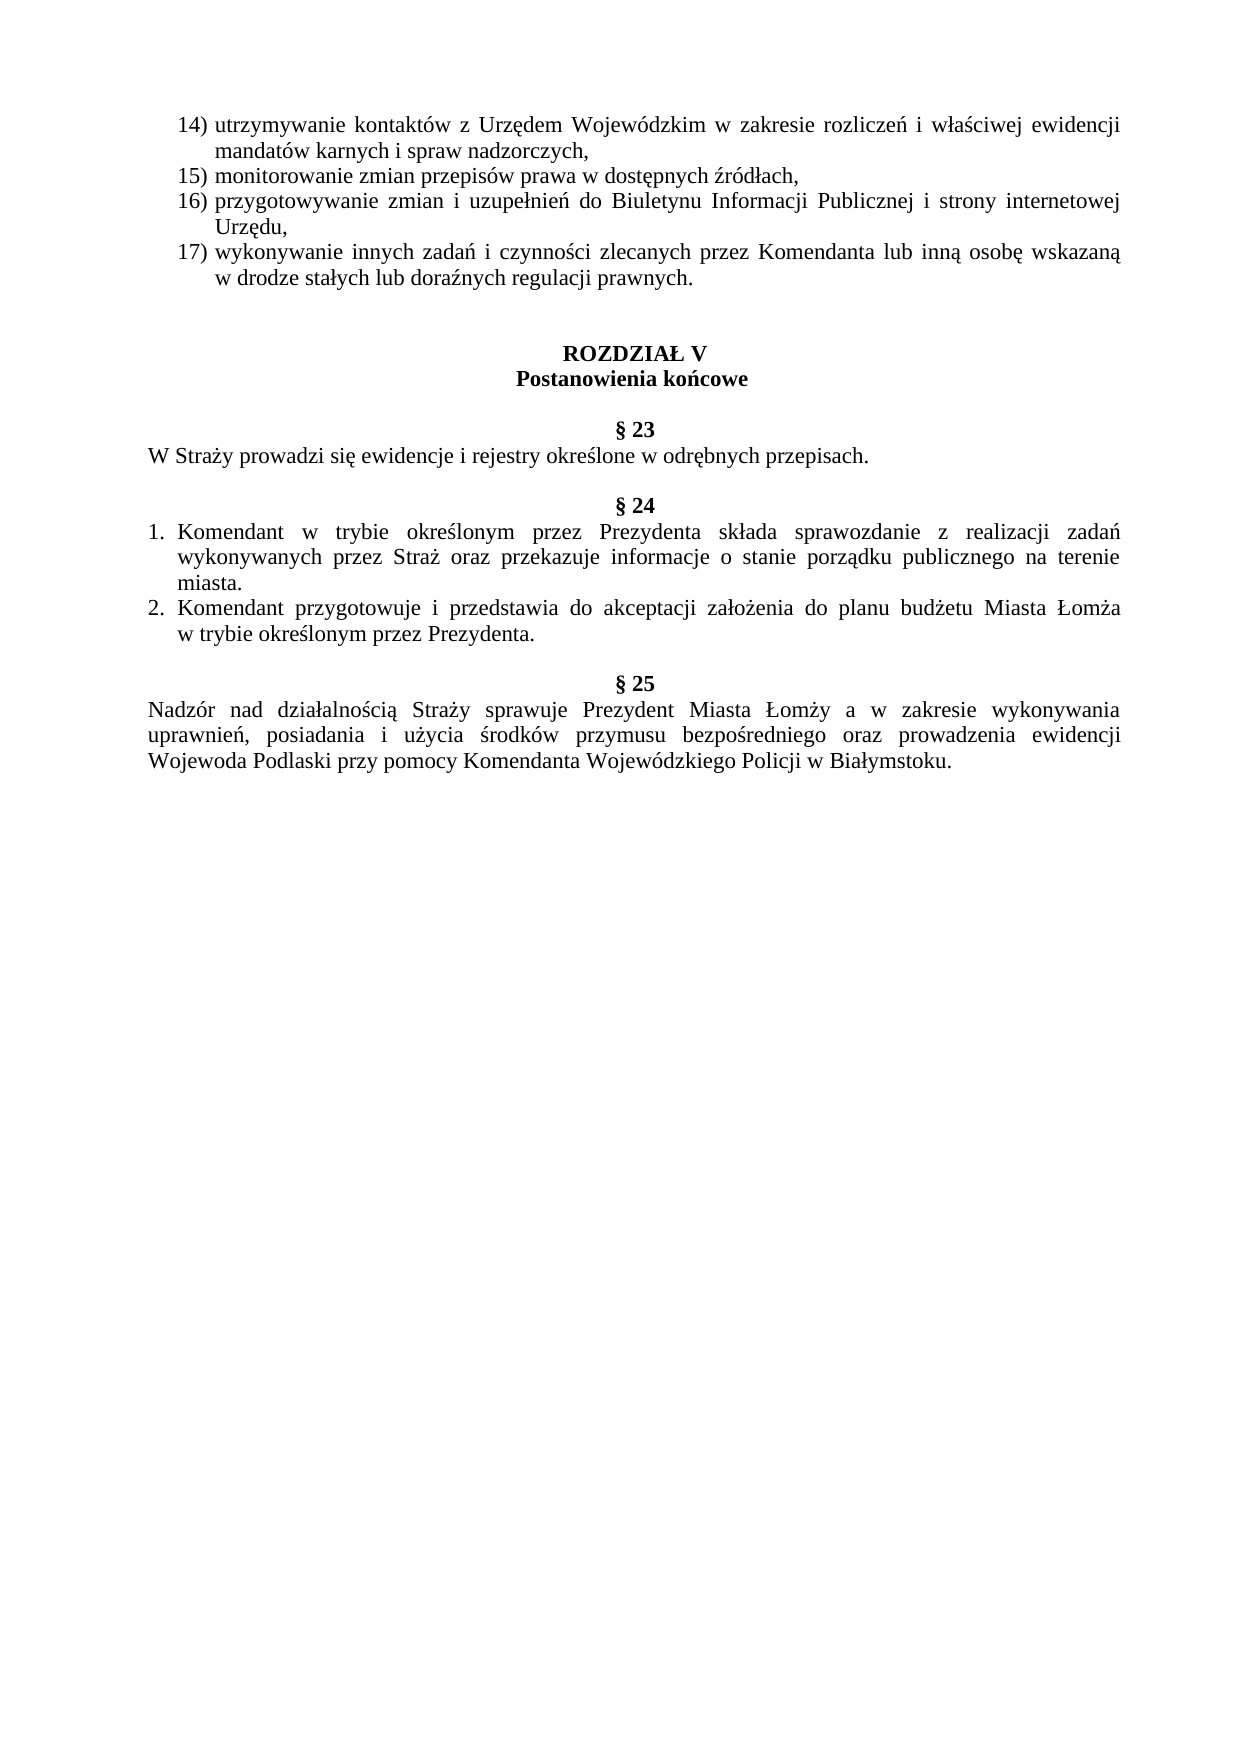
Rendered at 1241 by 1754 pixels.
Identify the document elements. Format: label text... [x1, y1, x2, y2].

list Komendant w trybie określonym przez Prezydenta składa sprawozdanie z realizacji zadań wykonywanych przez Straż oraz przekazuje informacje o stanie porządku publicznego na terenie miasta. [148, 519, 1122, 595]
text Nadzór nad działalnością Straży sprawuje Prezydent Miasta Łomży a w zakresie wykonywania uprawnień, posiadania i użycia środków przymusu bezpośredniego oraz prowadzenia ewidencji Wojewoda Podlaski przy pomocy Komendanta Wojewódzkiego Policji w Białymstoku. [148, 697, 1122, 773]
text Postanowienia końcowe [148, 366, 1122, 392]
list wykonywanie innych zadań i czynności zlecanych przez Komendanta lub inną osobę wskazaną w drodze stałych lub doraźnych regulacji prawnych. [177, 239, 1122, 290]
list utrzymywanie kontaktów z Urzędem Wojewódzkim w zakresie rozliczeń i właściwej ewidencji mandatów karnych i spraw nadzorczych, [177, 112, 1122, 163]
text § 25 [148, 671, 1122, 697]
list monitorowanie zmian przepisów prawa w dostępnych źródłach, [177, 163, 1122, 188]
list przygotowywanie zmian i uzupełnień do Biuletynu Informacji Publicznej i strony internetowej Urzędu, [177, 188, 1122, 239]
text W Straży prowadzi się ewidencje i rejestry określone w odrębnych przepisach. [148, 443, 1122, 468]
list Komendant przygotowuje i przedstawia do akceptacji założenia do planu budżetu Miasta Łomża w trybie określonym przez Prezydenta. [148, 595, 1122, 646]
text § 24 [148, 493, 1122, 519]
text ROZDZIAŁ V [148, 341, 1122, 366]
text § 23 [148, 417, 1122, 443]
